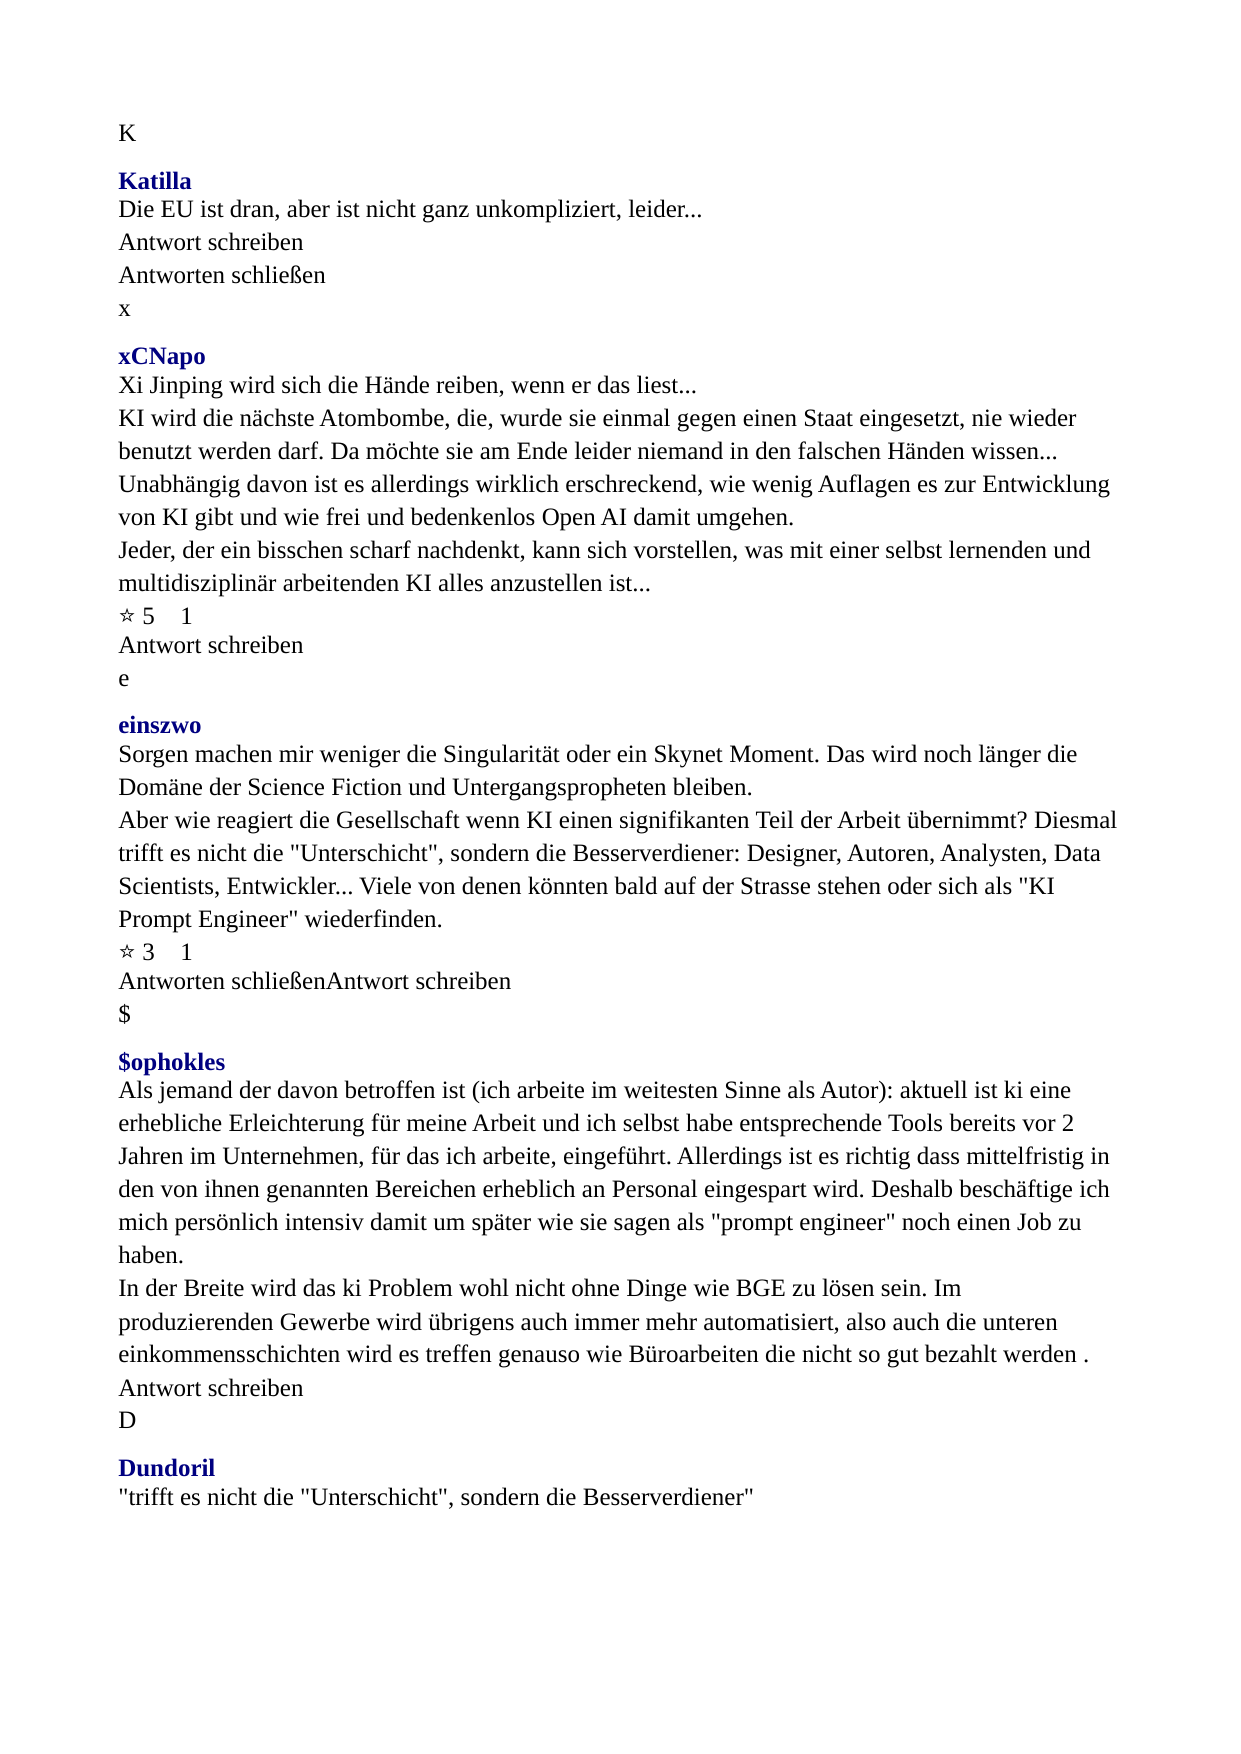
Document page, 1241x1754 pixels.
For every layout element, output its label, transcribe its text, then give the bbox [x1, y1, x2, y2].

text Antwort schreiben [118, 1373, 1122, 1401]
text "trifft es nicht die "Unterschicht", sondern die Besserverdiener" [118, 1482, 1122, 1511]
text Aber wie reagiert die Gesellschaft wenn KI einen signifikanten Teil der Arbeit übernimmt? Diesmal trifft es nicht die "Unterschicht", sondern die Besserverdiener: Designer, Autoren, Analysten, Data Scientists, Entwickler... Viele von denen könnten bald auf der Strasse stehen oder sich als "KI Prompt Engineer" wiederfinden. [118, 805, 1122, 933]
text Als jemand der davon betroffen ist (ich arbeite im weitesten Sinne als Autor): aktuell ist ki eine erhebliche Erleichterung für meine Arbeit und ich selbst habe entsprechende Tools bereits vor 2 Jahren im Unternehmen, für das ich arbeite, eingeführt. Allerdings ist es richtig dass mittelfristig in den von ihnen genannten Bereichen erheblich an Personal eingespart wird. Deshalb beschäftige ich mich persönlich intensiv damit um später wie sie sagen als "prompt engineer" noch einen Job zu haben. In der Breite wird das ki Problem wohl nicht ohne Dinge wie BGE zu lösen sein. Im produzierenden Gewerbe wird übrigens auch immer mehr automatisiert, also auch die unteren einkommensschichten wird es treffen genauso wie Büroarbeiten die nicht so gut bezahlt werden . [118, 1075, 1122, 1368]
text ⭐️ 5🙁 1 [118, 601, 1122, 630]
text Antwort schreiben [118, 227, 1122, 256]
text Unabhängig davon ist es allerdings wirklich erschreckend, wie wenig Auflagen es zur Entwicklung von KI gibt und wie frei und bedenkenlos Open AI damit umgehen. [118, 469, 1122, 531]
text ⭐️ 3🙁 1 [118, 937, 1122, 966]
text D [118, 1406, 1122, 1434]
text KI wird die nächste Atombombe, die, wurde sie einmal gegen einen Staat eingesetzt, nie wieder benutzt werden darf. Da möchte sie am Ende leider niemand in den falschen Händen wissen... [118, 403, 1122, 465]
text Antworten schließenAntwort schreiben [118, 966, 1122, 995]
text Sorgen machen mir weniger die Singularität oder ein Skynet Moment. Das wird noch länger die Domäne der Science Fiction und Untergangspropheten bleiben. [118, 739, 1122, 801]
text $ [118, 999, 1122, 1028]
subtitle Dundoril [118, 1453, 1122, 1482]
subtitle $ophokles [118, 1047, 1122, 1075]
text e [118, 663, 1122, 692]
text Jeder, der ein bisschen scharf nachdenkt, kann sich vorstellen, was mit einer selbst lernenden und multidisziplinär arbeitenden KI alles anzustellen ist... [118, 535, 1122, 597]
text Xi Jinping wird sich die Hände reiben, wenn er das liest... [118, 370, 1122, 399]
text K [118, 118, 1122, 147]
text Antwort schreiben [118, 630, 1122, 658]
text x [118, 293, 1122, 322]
subtitle Katilla [118, 166, 1122, 194]
subtitle xCNapo [118, 341, 1122, 370]
text Antworten schließen [118, 261, 1122, 289]
text Die EU ist dran, aber ist nicht ganz unkompliziert, leider... [118, 194, 1122, 223]
subtitle einszwo [118, 710, 1122, 739]
